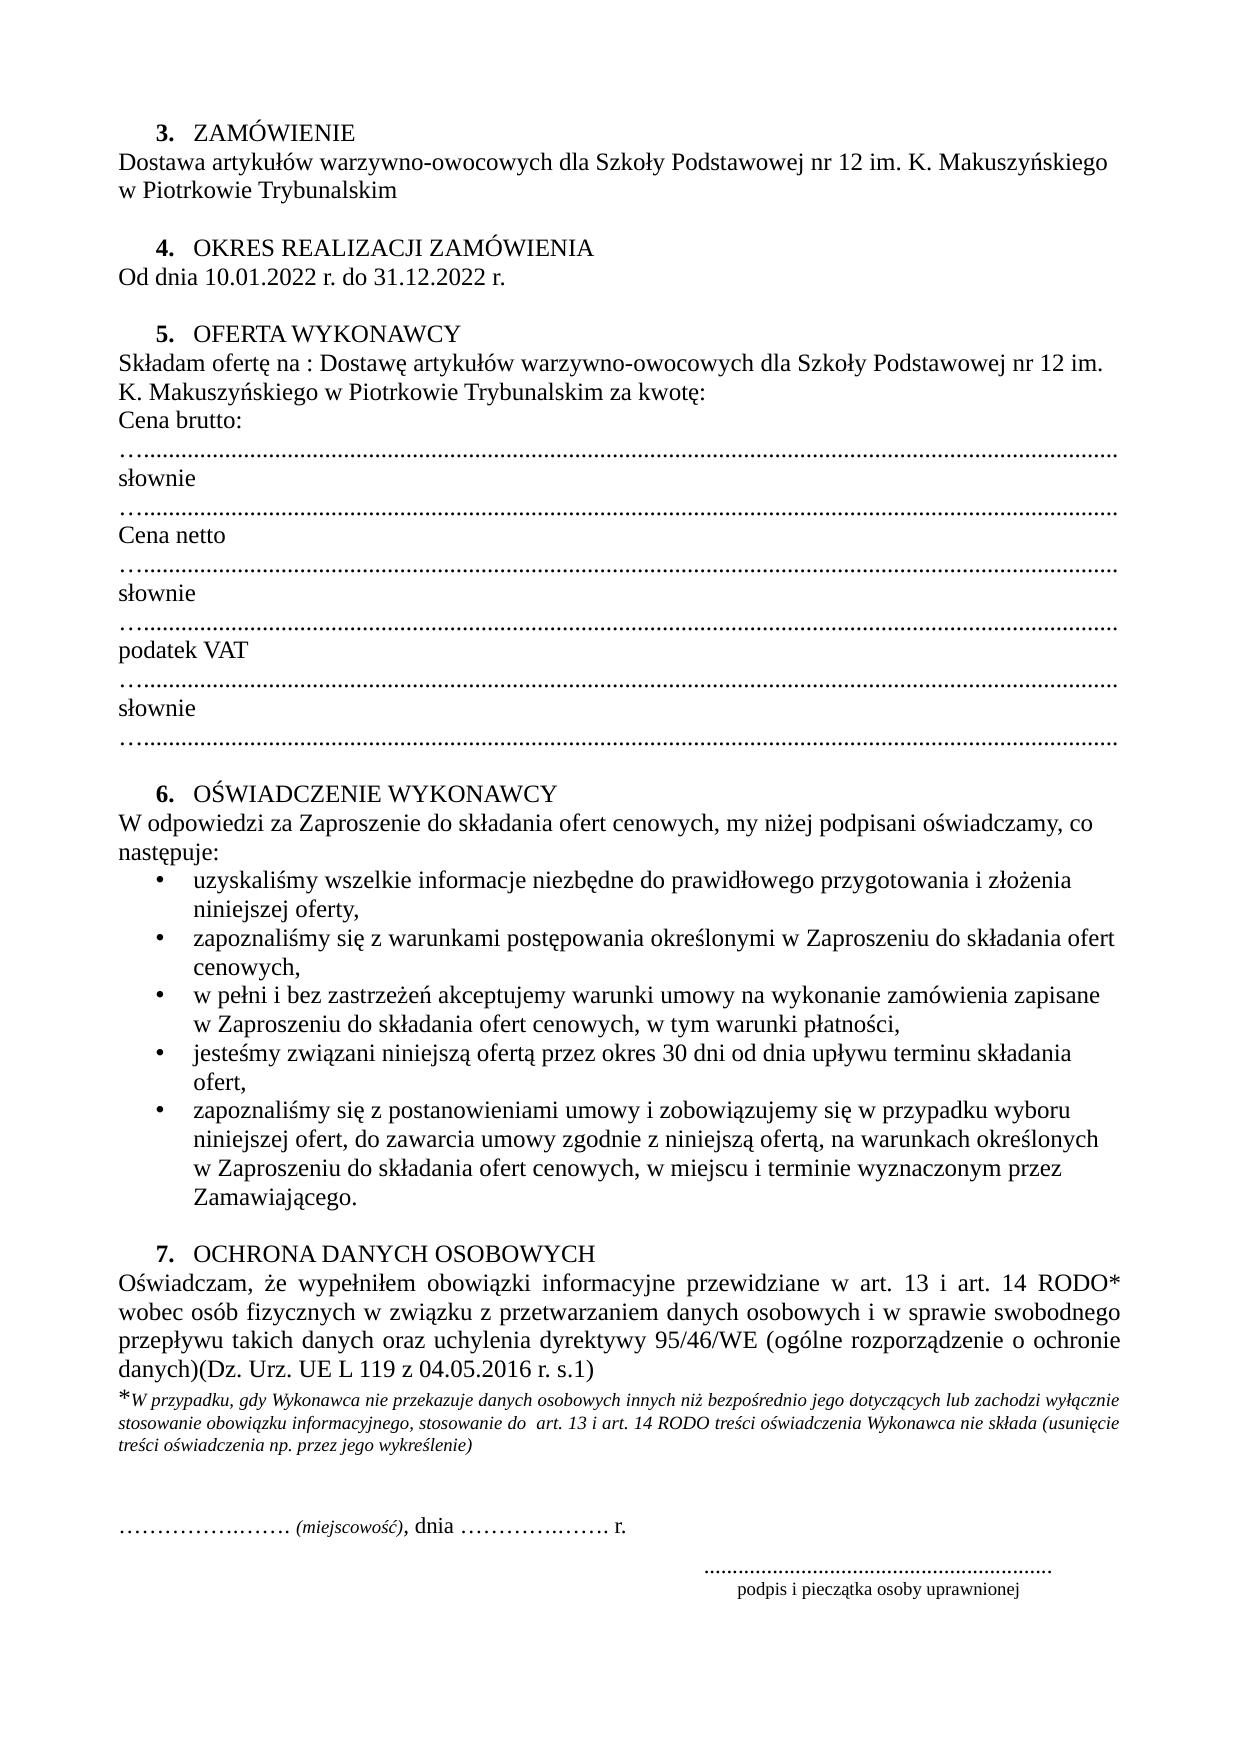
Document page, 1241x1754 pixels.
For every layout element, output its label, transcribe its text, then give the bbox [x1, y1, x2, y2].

list ZAMÓWIENIE [156, 118, 1122, 147]
list OCHRONA DANYCH OSOBOWYCH [156, 1239, 1122, 1268]
list zapoznaliśmy się z warunkami postępowania określonymi w Zaproszeniu do składania ofert cenowych, [156, 923, 1122, 981]
list zapoznaliśmy się z postanowieniami umowy i zobowiązujemy się w przypadku wyboru niniejszej ofert, do zawarcia umowy zgodnie z niniejszą ofertą, na warunkach określonych w Zaproszeniu do składania ofert cenowych, w miejscu i terminie wyznaczonym przez Zamawiającego. [156, 1096, 1122, 1211]
text słownie [118, 578, 1122, 607]
list w pełni i bez zastrzeżeń akceptujemy warunki umowy na wykonanie zamówienia zapisane w Zaproszeniu do składania ofert cenowych, w tym warunki płatności, [156, 981, 1122, 1038]
text podatek VAT [118, 636, 1122, 664]
list OFERTA WYKONAWCY [156, 319, 1122, 348]
text …............................................................................................................................................................ [118, 722, 1122, 751]
text Oświadczam, że wypełniłem obowiązki informacyjne przewidziane w art. 13 i art. 14 RODO* wobec osób fizycznych w związku z przetwarzaniem danych osobowych i w sprawie swobodnego przepływu takich danych oraz uchylenia dyrektywy 95/46/WE (ogólne rozporządzenie o ochronie danych)(Dz. Urz. UE L 119 z 04.05.2016 r. s.1) [118, 1268, 1122, 1383]
list jesteśmy związani niniejszą ofertą przez okres 30 dni od dnia upływu terminu składania ofert, [156, 1038, 1122, 1096]
text słownie [118, 463, 1122, 492]
list uzyskaliśmy wszelkie informacje niezbędne do prawidłowego przygotowania i złożenia niniejszej oferty, [156, 866, 1122, 923]
text Cena brutto: [118, 406, 1122, 434]
text Cena netto [118, 521, 1122, 549]
list OKRES REALIZACJI ZAMÓWIENIA [156, 233, 1122, 262]
list OŚWIADCZENIE WYKONAWCY [156, 779, 1122, 808]
text W odpowiedzi za Zaproszenie do składania ofert cenowych, my niżej podpisani oświadczamy, co następuje: [118, 808, 1122, 866]
text …............................................................................................................................................................ [118, 492, 1122, 521]
text Dostawa artykułów warzywno-owocowych dla Szkoły Podstawowej nr 12 im. K. Makuszyńskiego w Piotrkowie Trybunalskim [118, 147, 1122, 204]
text słownie [118, 693, 1122, 722]
text ............................................................. [634, 1552, 1122, 1578]
text podpis i pieczątka osoby uprawnionej [634, 1578, 1122, 1621]
text *W przypadku, gdy Wykonawca nie przekazuje danych osobowych innych niż bezpośrednio jego dotyczących lub zachodzi wyłącznie stosowanie obowiązku informacyjnego, stosowanie do art. 13 i art. 14 RODO treści oświadczenia Wykonawca nie składa (usunięcie treści oświadczenia np. przez jego wykreślenie) [118, 1383, 1122, 1455]
text …............................................................................................................................................................ [118, 549, 1122, 578]
text …............................................................................................................................................................ [118, 607, 1122, 636]
text …………….……. (miejscowość), dnia ………….……. r. [118, 1512, 1122, 1539]
text …............................................................................................................................................................ [118, 664, 1122, 693]
text Od dnia 10.01.2022 r. do 31.12.2022 r. [118, 262, 1122, 291]
text Składam ofertę na : Dostawę artykułów warzywno-owocowych dla Szkoły Podstawowej nr 12 im. K. Makuszyńskiego w Piotrkowie Trybunalskim za kwotę: [118, 348, 1122, 406]
text …............................................................................................................................................................ [118, 434, 1122, 463]
